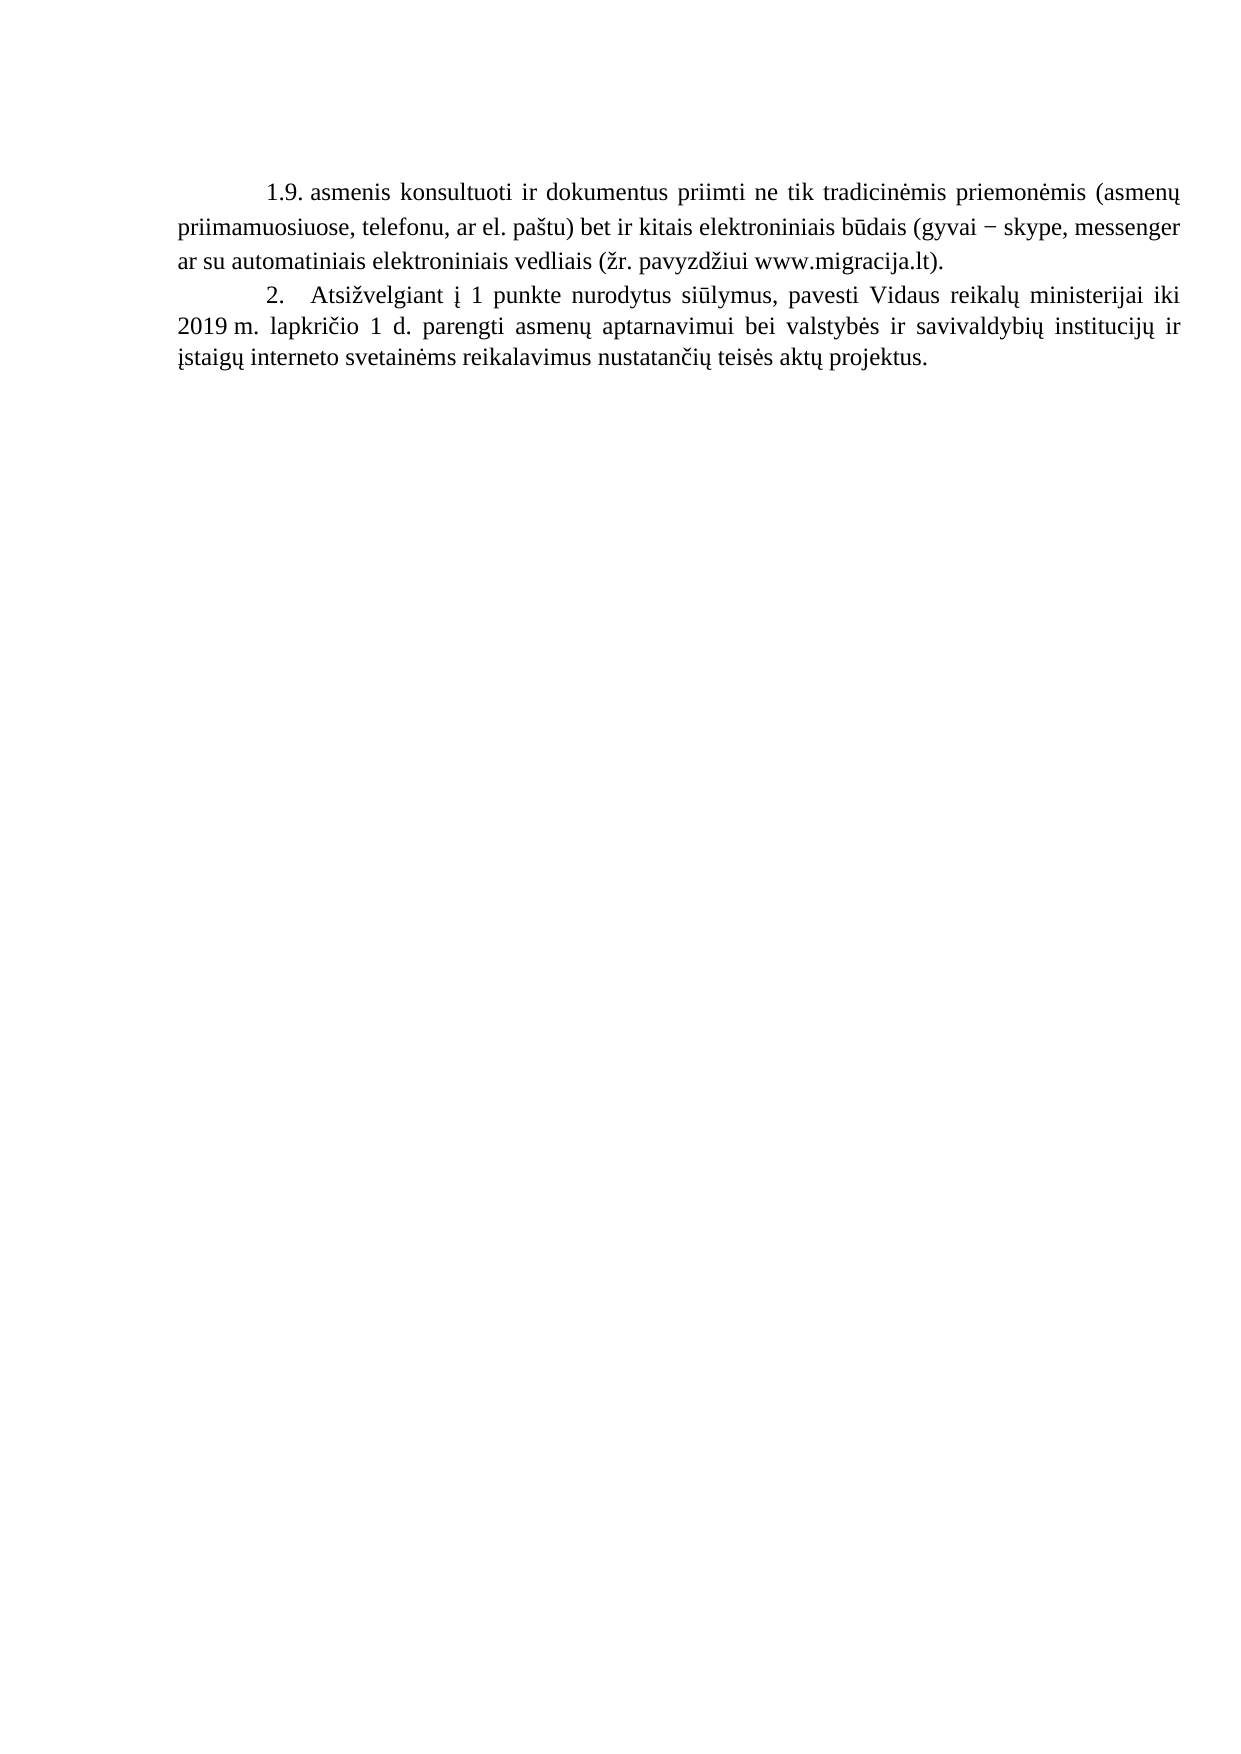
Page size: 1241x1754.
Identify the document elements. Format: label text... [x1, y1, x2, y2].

text 2. Atsižvelgiant į 1 punkte nurodytus siūlymus, pavesti Vidaus reikalų ministerijai iki 2019 m. lapkričio 1 d. parengti asmenų aptarnavimui bei valstybės ir savivaldybių institucijų ir įstaigų interneto svetainėms reikalavimus nustatančių teisės aktų projektus. [177, 281, 1181, 371]
text 1.9. asmenis konsultuoti ir dokumentus priimti ne tik tradicinėmis priemonėmis (asmenų priimamuosiuose, telefonu, ar el. paštu) bet ir kitais elektroniniais būdais (gyvai − skype, messenger ar su automatiniais elektroniniais vedliais (žr. pavyzdžiui www.migracija.lt). [177, 177, 1181, 275]
